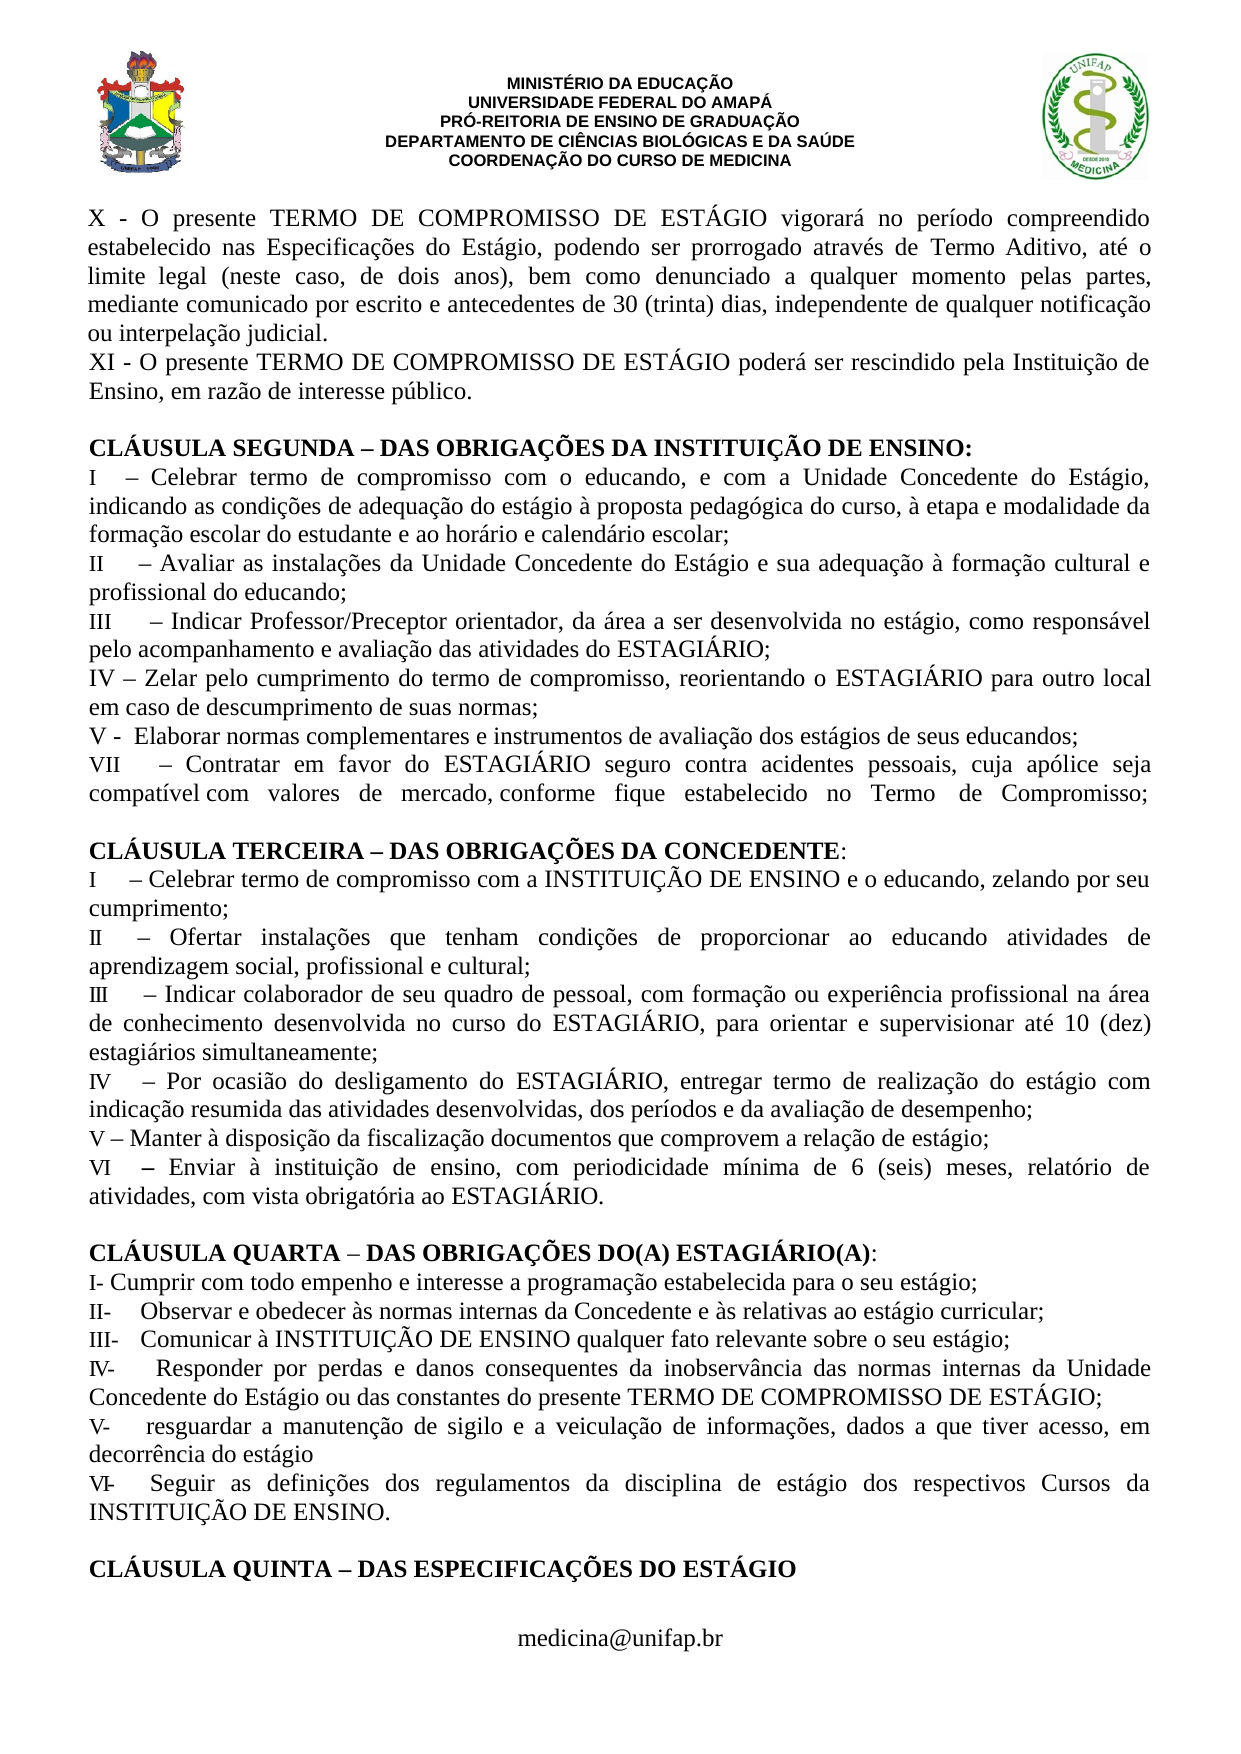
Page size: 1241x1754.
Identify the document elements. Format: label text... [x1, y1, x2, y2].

list Observar e obedecer às normas internas da Concedente e às relativas ao estágio curricular; [89, 1296, 1152, 1324]
text X - O presente TERMO DE COMPROMISSO DE ESTÁGIO vigorará no período compreendido estabelecido nas Especificações do Estágio, podendo ser prorrogado através de Termo Aditivo, até o limite legal (neste caso, de dois anos), bem como denunciado a qualquer momento pelas partes, mediante comunicado por escrito e antecedentes de 30 (trinta) dias, independente de qualquer notificação ou interpelação judicial. [87, 203, 1152, 347]
subtitle CLÁUSULA SEGUNDA – DAS OBRIGAÇÕES DA INSTITUIÇÃO DE ENSINO: [89, 433, 1152, 462]
list – Manter à disposição da fiscalização documentos que comprovem a relação de estágio; [89, 1123, 1152, 1152]
list – Ofertar instalações que tenham condições de proporcionar ao educando atividades de aprendizagem social, profissional e cultural; [89, 922, 1152, 979]
subtitle CLÁUSULA QUINTA – DAS ESPECIFICAÇÕES DO ESTÁGIO [89, 1554, 1152, 1583]
list – Avaliar as instalações da Unidade Concedente do Estágio e sua adequação à formação cultural e profissional do educando; [89, 548, 1152, 606]
list – Celebrar termo de compromisso com a INSTITUIÇÃO DE ENSINO e o educando, zelando por seu cumprimento; [89, 864, 1152, 922]
list – Enviar à instituição de ensino, com periodicidade mínima de 6 (seis) meses, relatório de atividades, com vista obrigatória ao ESTAGIÁRIO. [89, 1152, 1152, 1209]
list IV – Zelar pelo cumprimento do termo de compromisso, reorientando o ESTAGIÁRIO para outro local em caso de descumprimento de suas normas; [89, 663, 1152, 721]
list – Indicar colaborador de seu quadro de pessoal, com formação ou experiência profissional na área de conhecimento desenvolvida no curso do ESTAGIÁRIO, para orientar e supervisionar até 10 (dez) estagiários simultaneamente; [89, 979, 1152, 1066]
list resguardar a manutenção de sigilo e a veiculação de informações, dados a que tiver acesso, em decorrência do estágio [89, 1411, 1152, 1468]
list Responder por perdas e danos consequentes da inobservância das normas internas da Unidade Concedente do Estágio ou das constantes do presente TERMO DE COMPROMISSO DE ESTÁGIO; [89, 1353, 1152, 1411]
list – Por ocasião do desligamento do ESTAGIÁRIO, entregar termo de realização do estágio com indicação resumida das atividades desenvolvidas, dos períodos e da avaliação de desempenho; [89, 1066, 1152, 1123]
list XI - O presente TERMO DE COMPROMISSO DE ESTÁGIO poderá ser rescindido pela Instituição de Ensino, em razão de interesse público. [89, 347, 1152, 404]
list Seguir as definições dos regulamentos da disciplina de estágio dos respectivos Cursos da INSTITUIÇÃO DE ENSINO. [89, 1468, 1152, 1526]
list – Contratar em favor do ESTAGIÁRIO seguro contra acidentes pessoais, cuja apólice seja compatível com valores de mercado, conforme fique estabelecido no Termo de Compromisso; [89, 749, 1152, 807]
list Cumprir com todo empenho e interesse a programação estabelecida para o seu estágio; [89, 1267, 1152, 1296]
list CLÁUSULA TERCEIRA – DAS OBRIGAÇÕES DA CONCEDENTE: [89, 836, 1152, 864]
text V - Elaborar normas complementares e instrumentos de avaliação dos estágios de seus educandos; [89, 721, 1152, 749]
list – Indicar Professor/Preceptor orientador, da área a ser desenvolvida no estágio, como responsável pelo acompanhamento e avaliação das atividades do ESTAGIÁRIO; [89, 606, 1152, 663]
list – Celebrar termo de compromisso com o educando, e com a Unidade Concedente do Estágio, indicando as condições de adequação do estágio à proposta pedagógica do curso, à etapa e modalidade da formação escolar do estudante e ao horário e calendário escolar; [89, 462, 1152, 548]
list Comunicar à INSTITUIÇÃO DE ENSINO qualquer fato relevante sobre o seu estágio; [89, 1324, 1152, 1353]
subtitle CLÁUSULA QUARTA – DAS OBRIGAÇÕES DO(A) ESTAGIÁRIO(A): [89, 1238, 1152, 1267]
